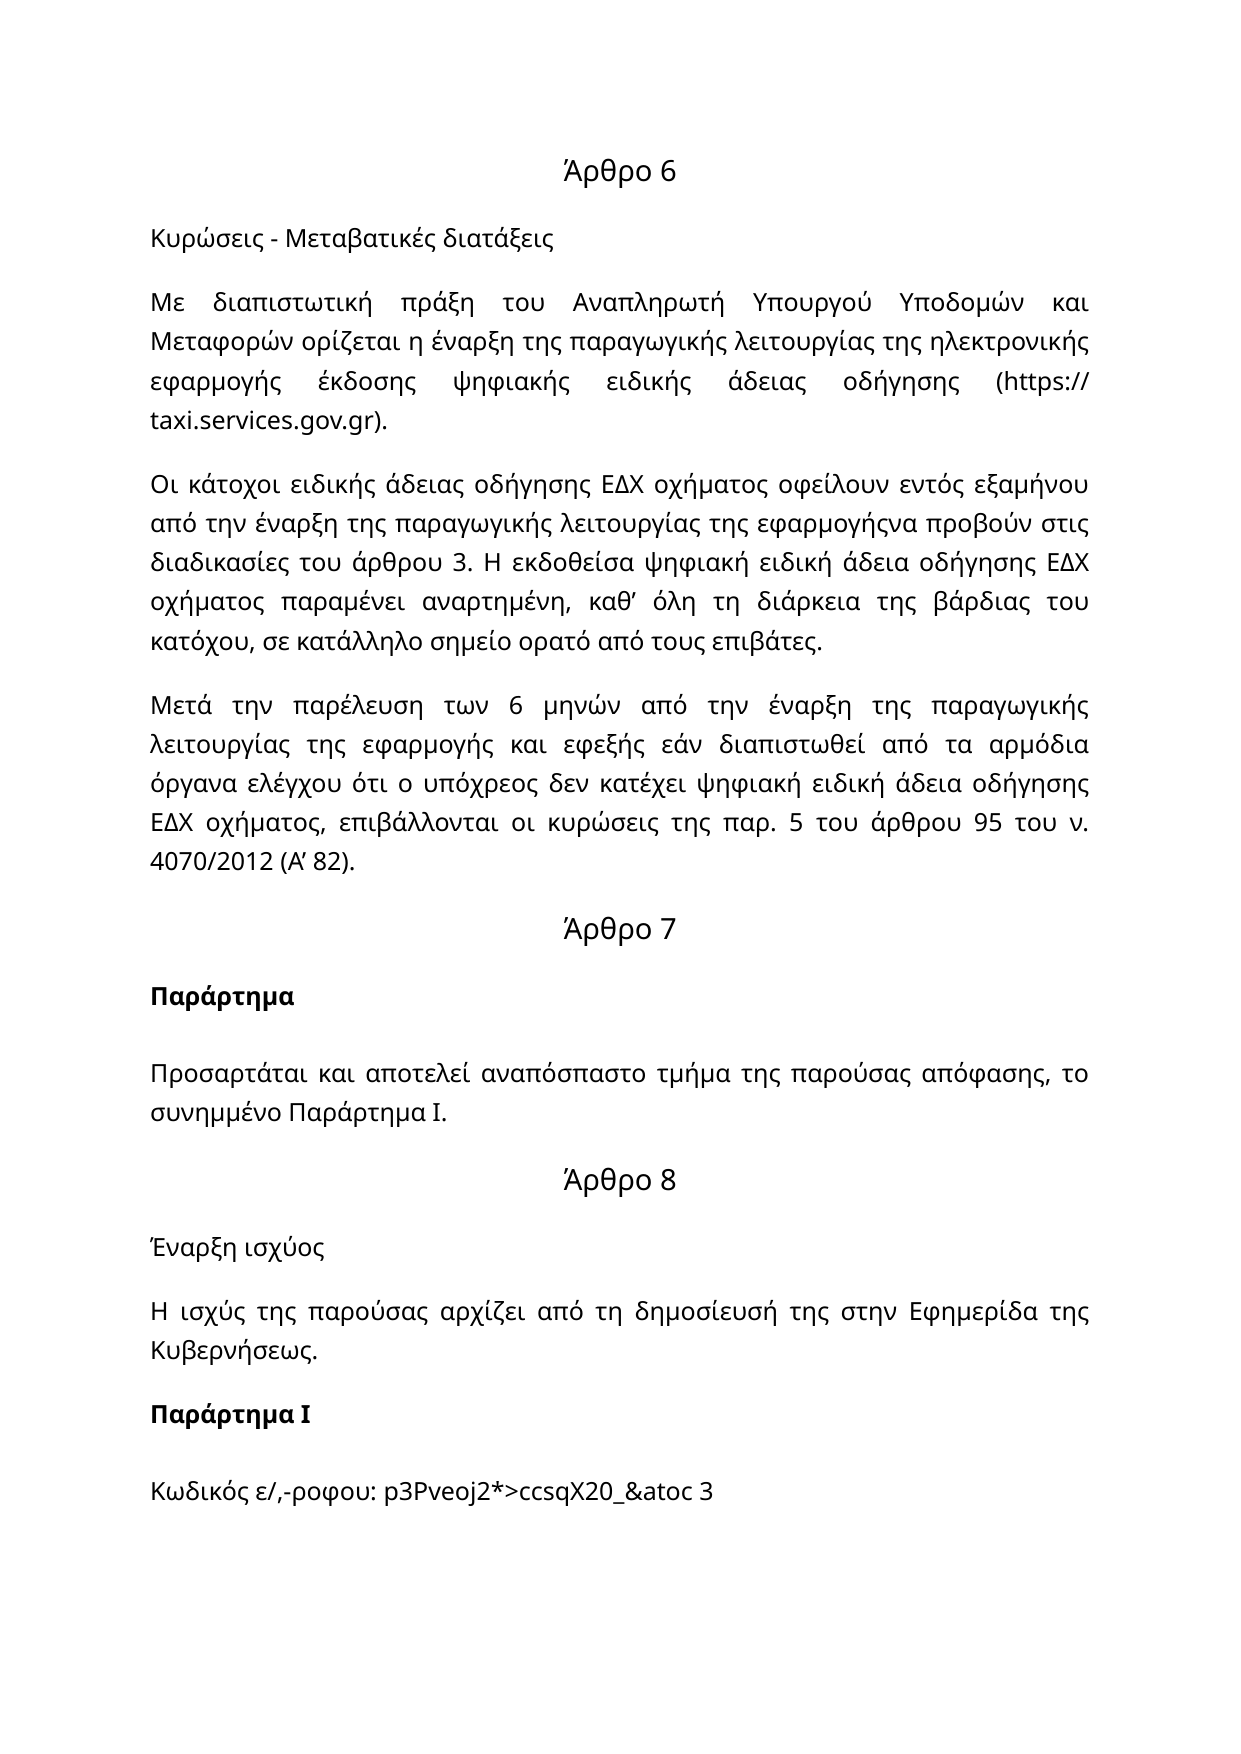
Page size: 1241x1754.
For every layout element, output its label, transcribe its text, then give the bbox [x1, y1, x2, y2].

text Έναρξη ισχύος [150, 1229, 1090, 1263]
text Κυρώσεις - Μεταβατικές διατάξεις [150, 221, 1090, 255]
subtitle Άρθρο 8 [150, 1159, 1090, 1198]
text Κωδικός ε/,-ροφου: p3Pveoj2*>ccsqX20_&atoc 3 [150, 1473, 1090, 1508]
title Παράρτημα [150, 979, 1090, 1013]
text Με διαπιστωτική πράξη του Αναπληρωτή Υπουργού Υποδομών και Μεταφορών ορίζεται η έναρξη της παραγωγικής λειτουργίας της ηλεκτρονικής εφαρμογής έκδοσης ψηφιακής ειδικής άδειας οδήγησης (https:// taxi.services.gov.gr). [150, 285, 1090, 436]
subtitle Άρθρο 6 [150, 150, 1090, 190]
title Παράρτημα I [150, 1397, 1090, 1431]
text Οι κάτοχοι ειδικής άδειας οδήγησης ΕΔΧ οχήματος οφείλουν εντός εξαμήνου από την έναρξη της παραγωγικής λειτουργίας της εφαρμογήςνα προβούν στις διαδικασίες του άρθρου 3. Η εκδοθείσα ψηφιακή ειδική άδεια οδήγησης ΕΔΧ οχήματος παραμένει αναρτημένη, καθ’ όλη τη διάρκεια της βάρδιας του κατόχου, σε κατάλληλο σημείο ορατό από τους επιβάτες. [150, 466, 1090, 657]
subtitle Άρθρο 7 [150, 908, 1090, 948]
text Προσαρτάται και αποτελεί αναπόσπαστο τμήμα της παρούσας απόφασης, το συνημμένο Παράρτημα Ι. [150, 1055, 1090, 1129]
text Η ισχύς της παρούσας αρχίζει από τη δημοσίευσή της στην Εφημερίδα της Κυβερνήσεως. [150, 1293, 1090, 1367]
text Μετά την παρέλευση των 6 μηνών από την έναρξη της παραγωγικής λειτουργίας της εφαρμογής και εφεξής εάν διαπιστωθεί από τα αρμόδια όργανα ελέγχου ότι ο υπόχρεος δεν κατέχει ψηφιακή ειδική άδεια οδήγησης ΕΔΧ οχήματος, επιβάλλονται οι κυρώσεις της παρ. 5 του άρθρου 95 του ν. 4070/2012 (Α’ 82). [150, 687, 1090, 878]
